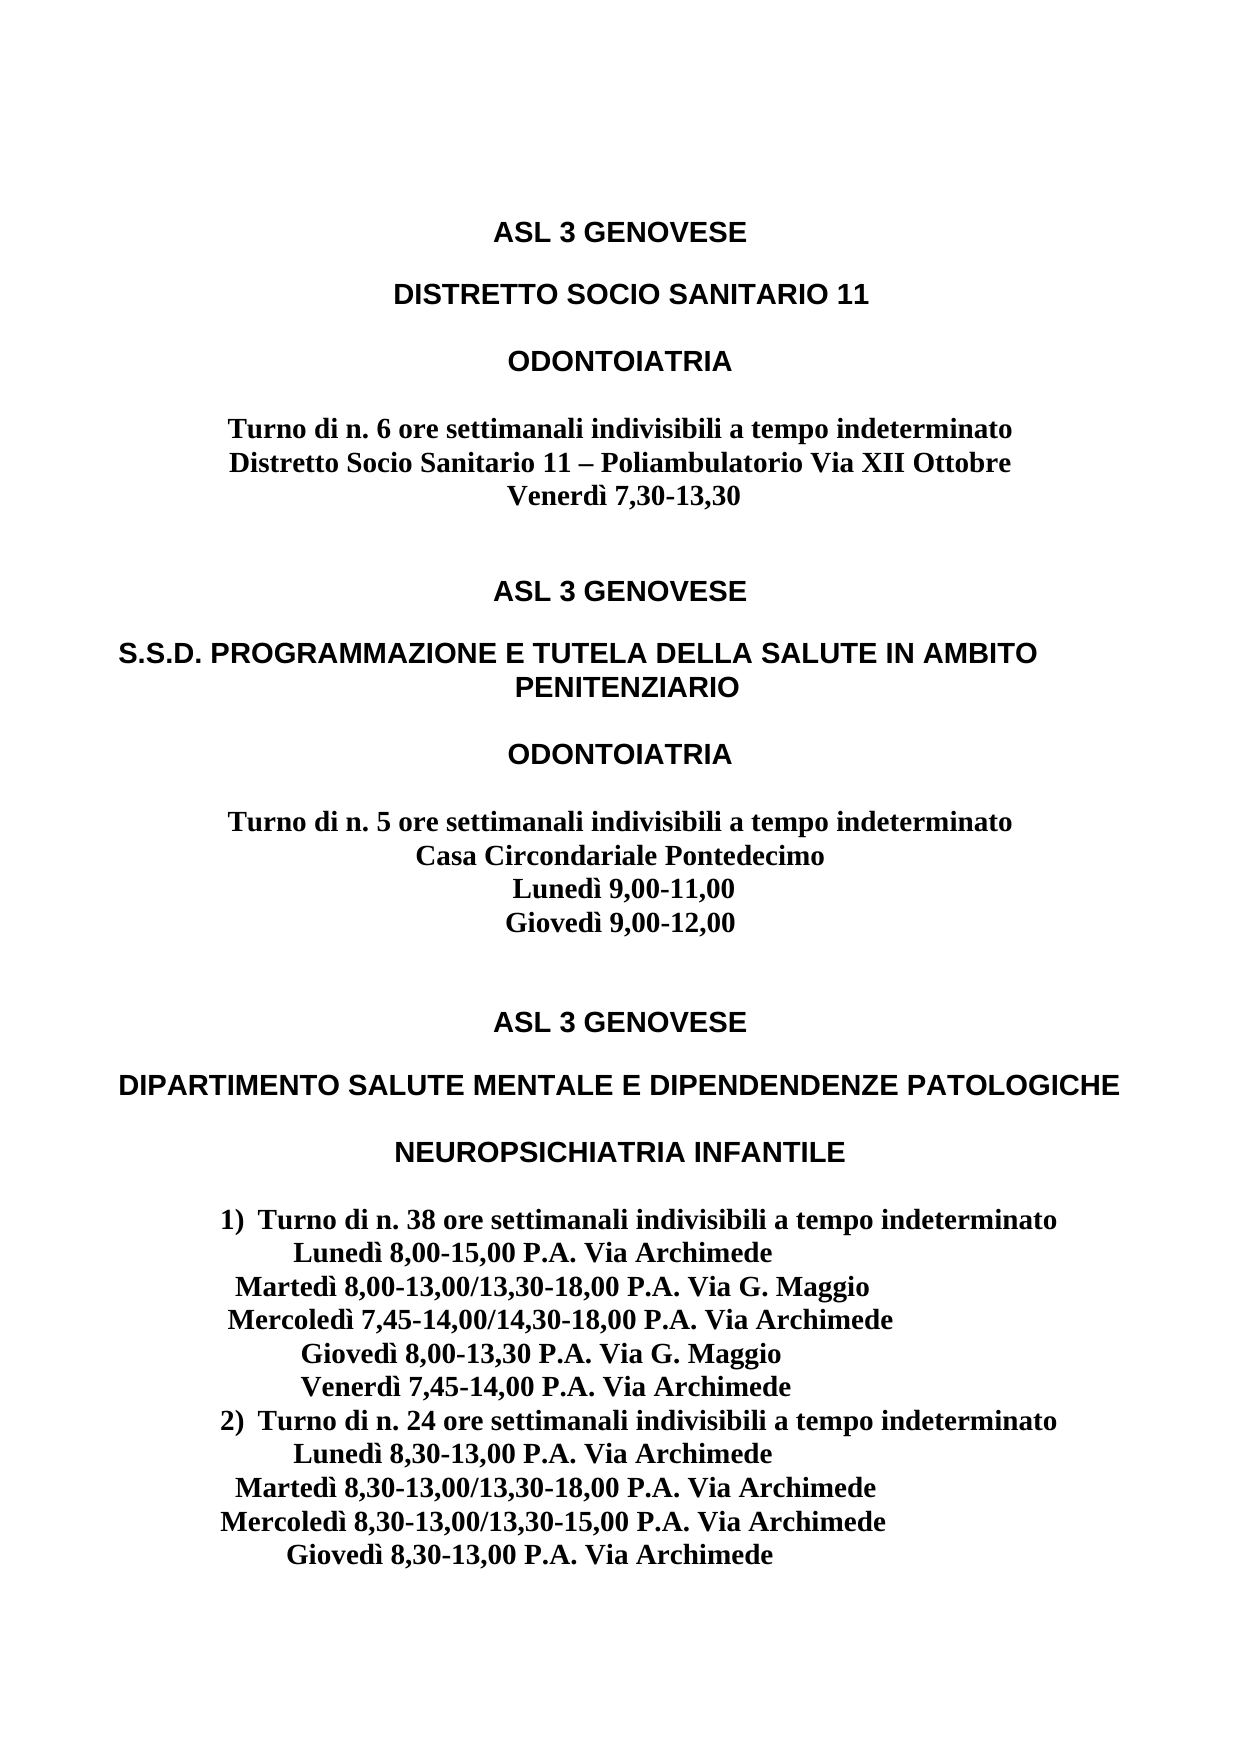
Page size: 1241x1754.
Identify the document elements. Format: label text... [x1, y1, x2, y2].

text Turno di n. 6 ore settimanali indivisibili a tempo indeterminato [118, 411, 1122, 445]
text DISTRETTO SOCIO SANITARIO 11 [118, 277, 1122, 311]
text Giovedì 8,00-13,30 P.A. Via G. Maggio [118, 1336, 1122, 1369]
text Venerdì 7,45-14,00 P.A. Via Archimede [118, 1369, 1122, 1403]
text Lunedì 9,00-11,00 [118, 871, 1122, 905]
text Giovedì 9,00-12,00 [118, 905, 1122, 938]
subtitle ODONTOIATRIA [118, 737, 1122, 771]
text Giovedì 8,30-13,00 P.A. Via Archimede [118, 1537, 1122, 1571]
text DIPARTIMENTO SALUTE MENTALE E DIPENDENDENZE PATOLOGICHE [118, 1068, 1122, 1101]
list Turno di n. 38 ore settimanali indivisibili a tempo indeterminato [156, 1202, 1122, 1235]
text Lunedì 8,30-13,00 P.A. Via Archimede [118, 1437, 1122, 1470]
text Lunedì 8,00-15,00 P.A. Via Archimede [118, 1235, 1122, 1269]
text Venerdì 7,30-13,30 [118, 478, 1122, 512]
text Martedì 8,30-13,00/13,30-18,00 P.A. Via Archimede [118, 1470, 1122, 1504]
text Distretto Socio Sanitario 11 – Poliambulatorio Via XII Ottobre [118, 445, 1122, 478]
text Mercoledì 7,45-14,00/14,30-18,00 P.A. Via Archimede [118, 1302, 1122, 1336]
text Casa Circondariale Pontedecimo [118, 838, 1122, 871]
subtitle ASL 3 GENOVESE [118, 215, 1122, 248]
text PENITENZIARIO [118, 670, 1122, 703]
text S.S.D. PROGRAMMAZIONE E TUTELA DELLA SALUTE IN AMBITO [118, 636, 1122, 670]
text Martedì 8,00-13,00/13,30-18,00 P.A. Via G. Maggio [118, 1269, 1122, 1302]
text Mercoledì 8,30-13,00/13,30-15,00 P.A. Via Archimede [118, 1504, 1122, 1537]
subtitle NEUROPSICHIATRIA INFANTILE [118, 1135, 1122, 1168]
subtitle ASL 3 GENOVESE [118, 574, 1122, 608]
list Turno di n. 24 ore settimanali indivisibili a tempo indeterminato [156, 1403, 1122, 1437]
subtitle ASL 3 GENOVESE [118, 1005, 1122, 1039]
subtitle ODONTOIATRIA [118, 344, 1122, 378]
text Turno di n. 5 ore settimanali indivisibili a tempo indeterminato [118, 804, 1122, 838]
